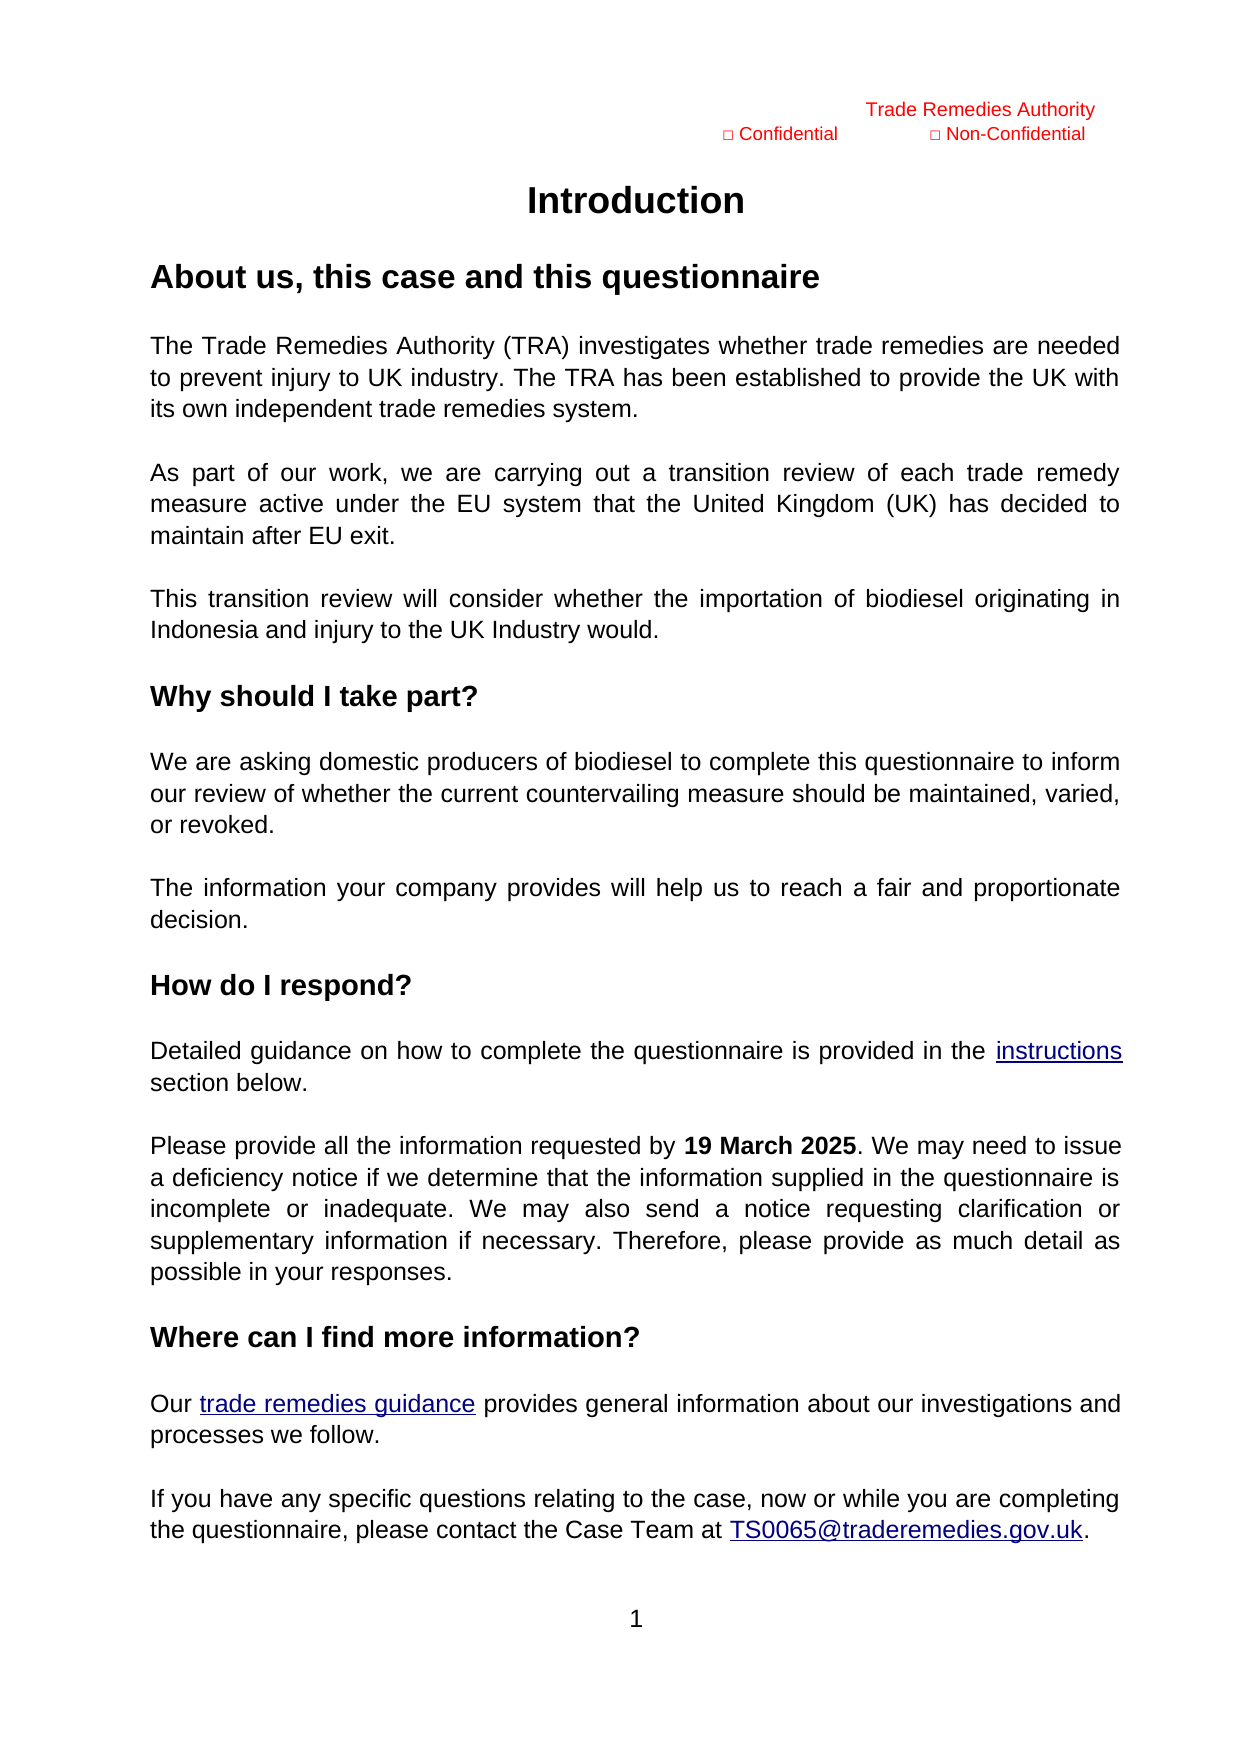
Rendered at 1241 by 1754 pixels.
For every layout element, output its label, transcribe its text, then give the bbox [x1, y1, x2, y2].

text Where can I find more information? [150, 1320, 1122, 1354]
subtitle About us, this case and this questionnaire [150, 258, 1122, 296]
text Why should I take part? [150, 678, 1122, 712]
text We are asking domestic producers of biodiesel to complete this questionnaire to inform our review of whether the current countervailing measure should be maintained, varied, or revoked. [150, 747, 1122, 839]
text Detailed guidance on how to complete the questionnaire is provided in the instructions section below. [150, 1036, 1122, 1097]
text The Trade Remedies Authority (TRA) investigates whether trade remedies are needed to prevent injury to UK industry. The TRA has been established to provide the UK with its own independent trade remedies system. [150, 331, 1122, 423]
text The information your company provides will help us to reach a fair and proportionate decision. [150, 873, 1122, 933]
text As part of our work, we are carrying out a transition review of each trade remedy measure active under the EU system that the United Kingdom (UK) has decided to maintain after EU exit. [150, 458, 1122, 549]
text Please provide all the information requested by 19 March 2025. We may need to issue a deficiency notice if we determine that the information supplied in the questionnaire is incomplete or inadequate. We may also send a notice requesting clarification or supplementary information if necessary. Therefore, please provide as much detail as possible in your responses. [150, 1131, 1122, 1286]
text How do I respond? [150, 968, 1122, 1001]
text Our trade remedies guidance provides general information about our investigations and processes we follow. [150, 1389, 1122, 1449]
text This transition review will consider whether the importation of biodiesel originating in Indonesia and injury to the UK Industry would. [150, 584, 1122, 644]
subtitle Introduction [150, 179, 1122, 222]
text If you have any specific questions relating to the case, now or while you are completing the questionnaire, please contact the Case Team at TS0065@traderemedies.gov.uk. [150, 1483, 1122, 1544]
